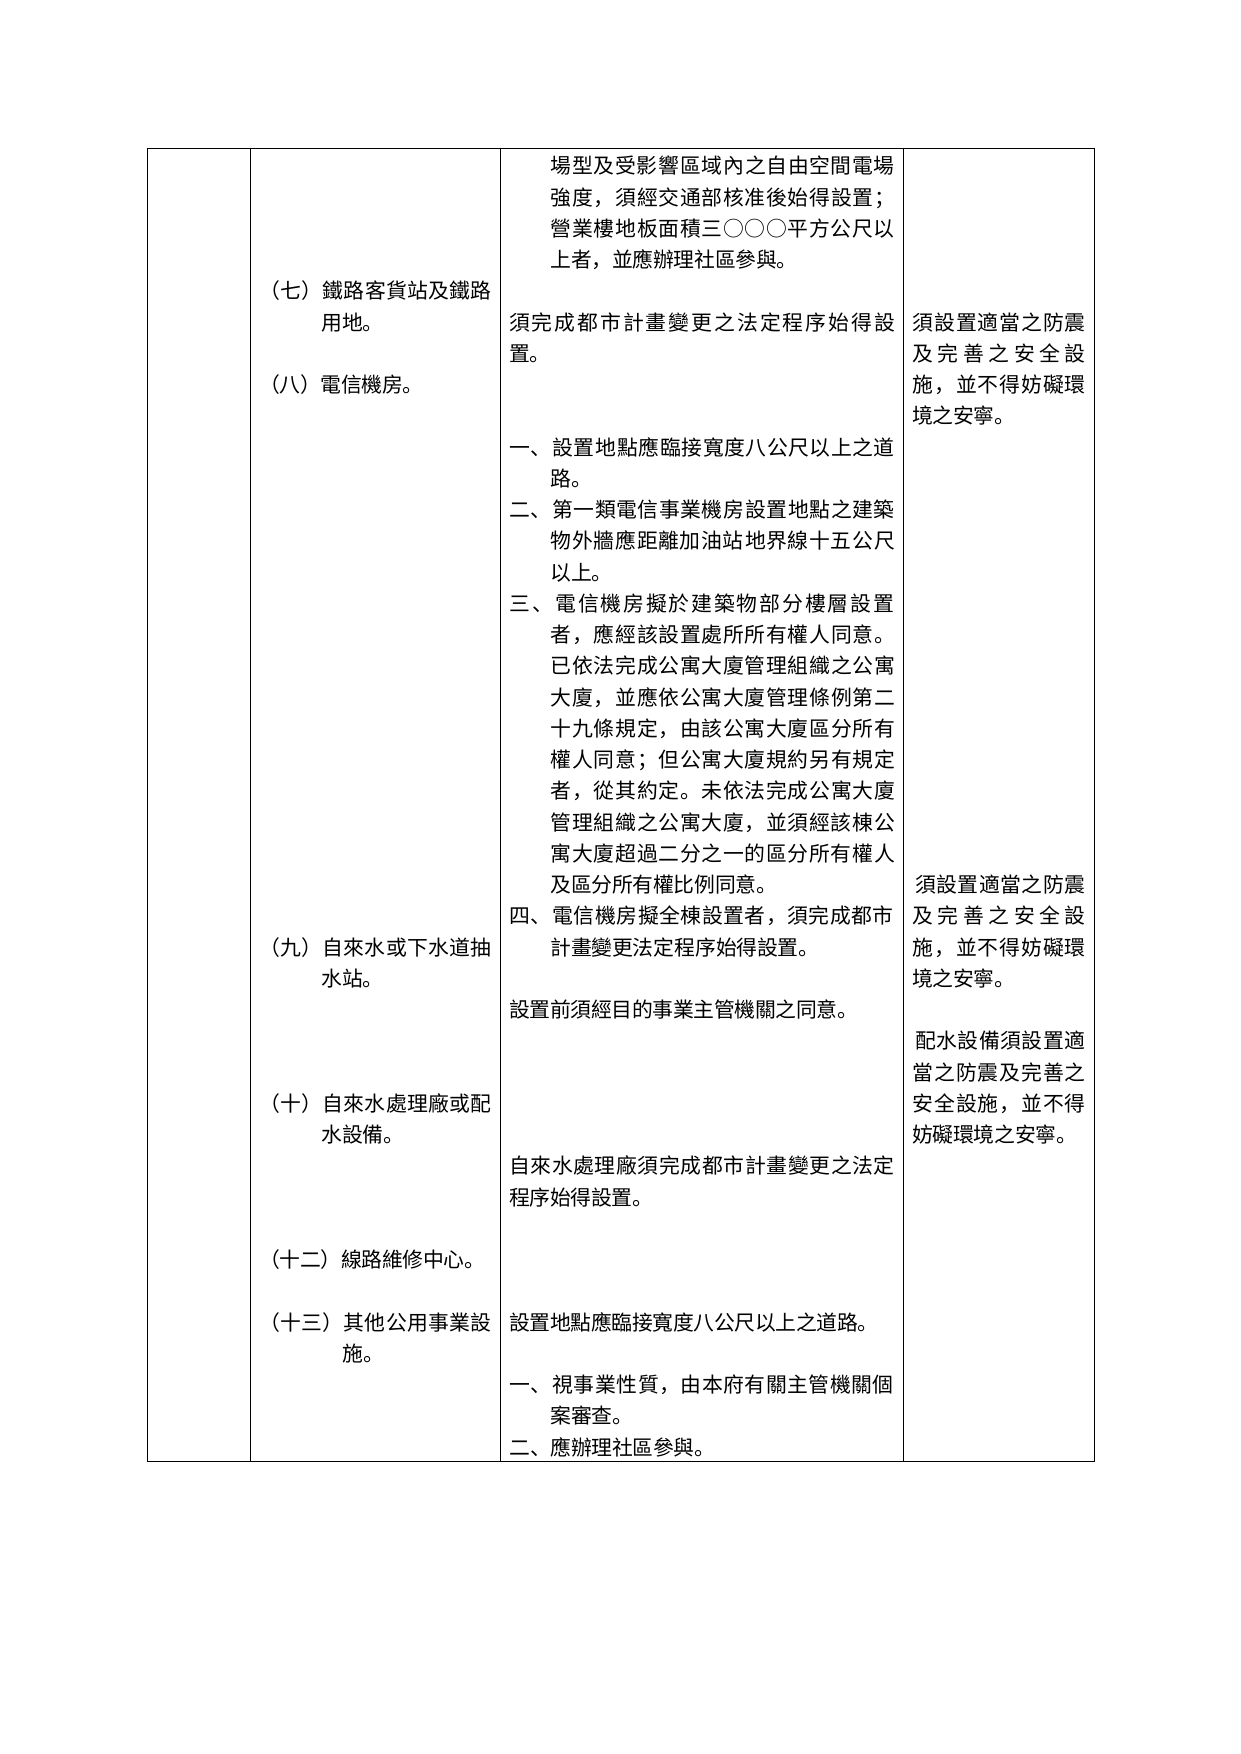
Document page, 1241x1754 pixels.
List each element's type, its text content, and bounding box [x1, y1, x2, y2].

table_cell 須設置適當之防震及完善之安全設施，並不得妨礙環境之安寧。 須設置適當之防震及完善之安全設施，並不得妨礙環境之安寧。 配水設備須設置適當之防震及完善之安全設施，並不得妨礙環境之安寧。 [904, 149, 1094, 1461]
table_cell 場型及受影響區域內之自由空間電場強度，須經交通部核准後始得設置；營業樓地板面積三○○○平方公尺以上者，並應辦理社區參與。 須完成都市計畫變更之法定程序始得設置。 一、設置地點應臨接寬度八公尺以上之道路。 二、第一類電信事業機房設置地點之建築物外牆應距離加油站地界線十五公尺以上。 三、電信機房擬於建築物部分樓層設置者，應經該設置處所所有權人同意。已依法完成公寓大廈管理組織之公寓大廈，並應依公寓大廈管理條例第二十九條規定，由該公寓大廈區分所有權人同意；但公寓大廈規約另有規定者，從其約定。未依法完成公寓大廈管理組織之公寓大廈，並須經該棟公寓大廈超過二分之一的區分所有權人及區分所有權比例同意。 四、電信機房擬全棟設置者，須完成都市計畫變更法定程序始得設置。 設置前須經目的事業主管機關之同意。 自來水處理廠須完成都市計畫變更之法定程序始得設置。 設置地點應臨接寬度八公尺以上之道路。 一、視事業性質，由本府有關主管機關個案審查。 二、應辦理社區參與。 [501, 149, 903, 1461]
table_cell [148, 149, 250, 1461]
table_cell （七）鐵路客貨站及鐵路用地。 （八）電信機房。 （九）自來水或下水道抽水站。 （十）自來水處理廠或配水設備。 （十二）線路維修中心。 （十三）其他公用事業設施。 [251, 149, 500, 1461]
